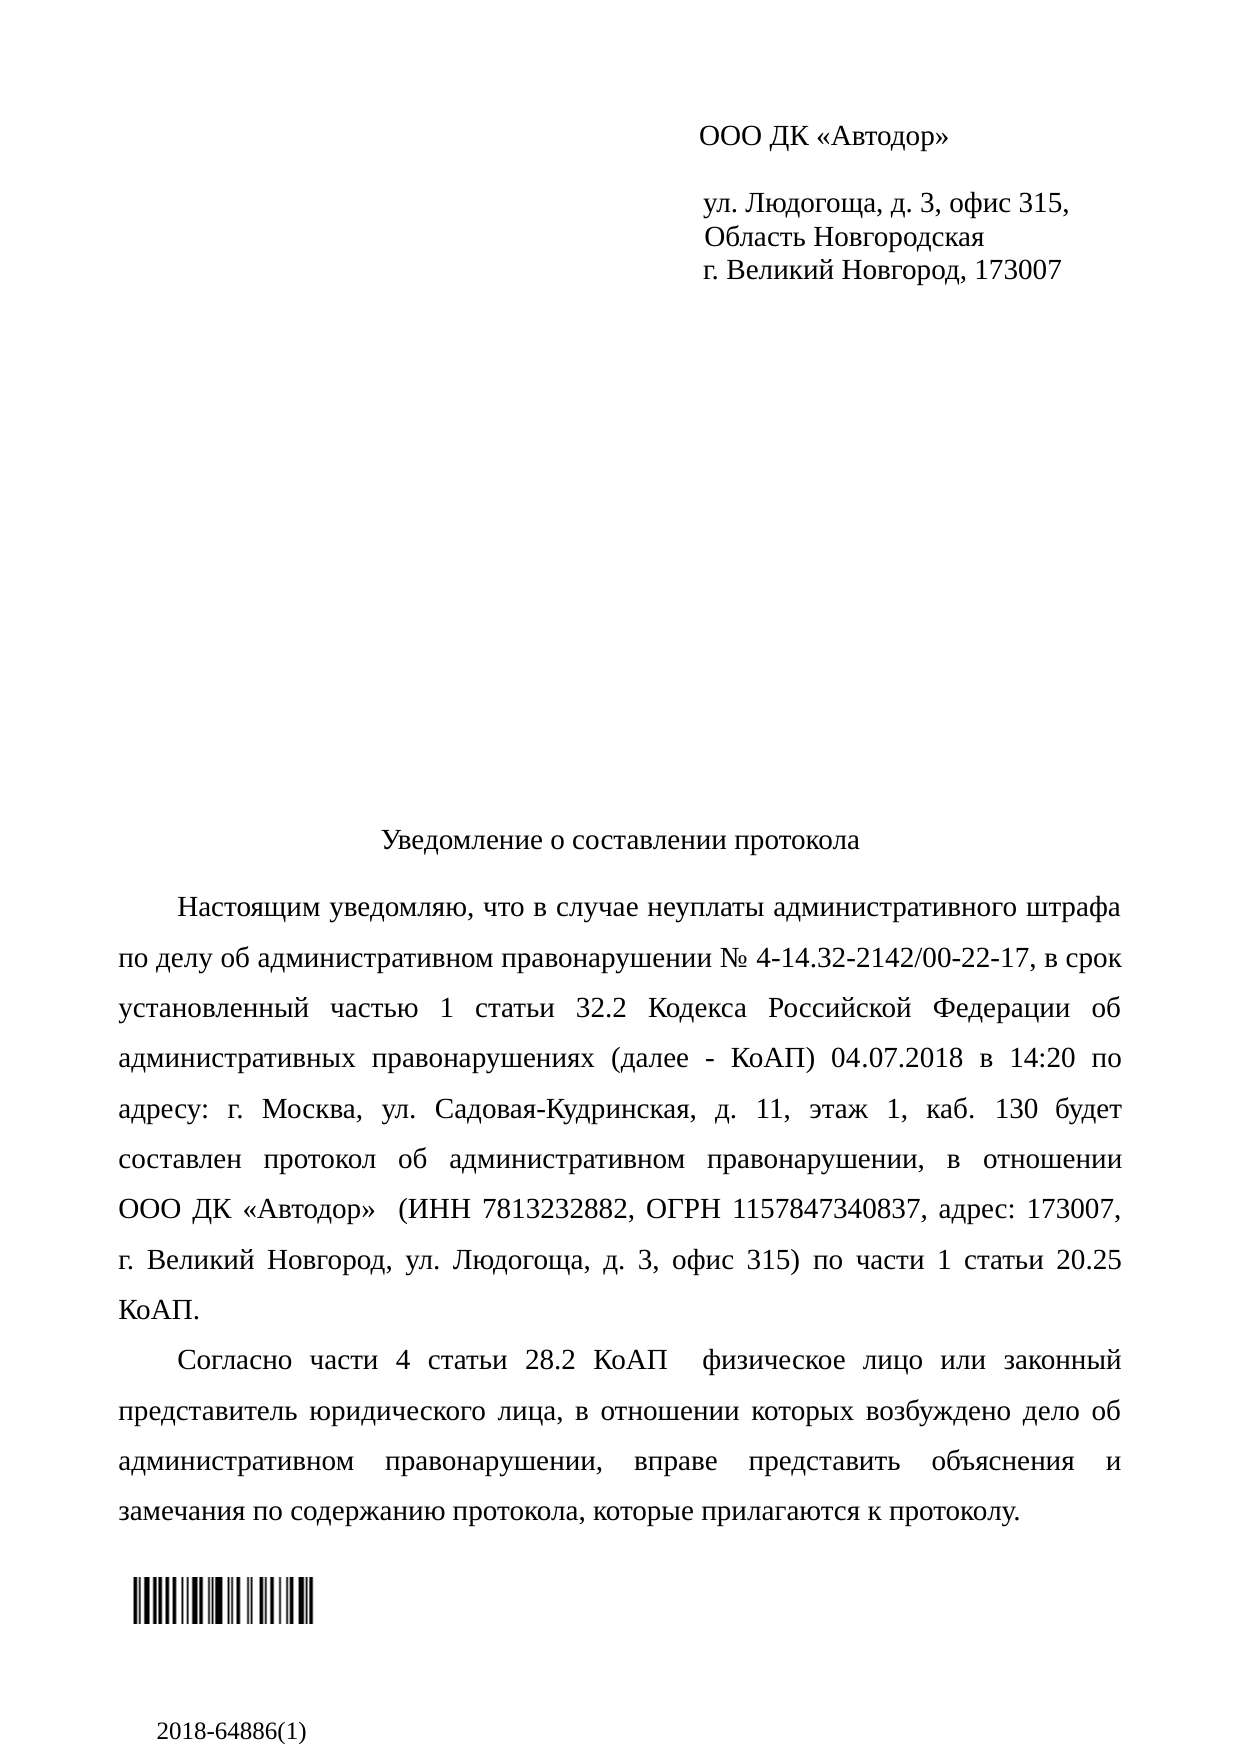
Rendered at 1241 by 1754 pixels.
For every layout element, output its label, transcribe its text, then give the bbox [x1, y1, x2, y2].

text Область Новгородская [704, 219, 1122, 252]
text Уведомление о составлении протокола [118, 822, 1122, 856]
text ул. Людогоща, д. 3, офис 315, [703, 185, 1122, 219]
text Настоящим уведомляю, что в случае неуплаты административного штрафа по делу об административном правонарушении № 4-14.32-2142/00-22-17, в срок установленный частью 1 статьи 32.2 Кодекса Российской Федерации об административных правонарушениях (далее - КоАП) 04.07.2018 в 14:20 по адресу: г. Москва, ул. Садовая-Кудринская, д. 11, этаж 1, каб. 130 будет составлен протокол об административном правонарушении, в отношении ООО ДК «Автодор» (ИНН 7813232882, ОГРН 1157847340837, адрес: 173007, г. Великий Новгород, ул. Людогоща, д. 3, офис 315) по части 1 статьи 20.25 КоАП. [118, 889, 1122, 1326]
text ООО ДК «Автодор» [699, 118, 1122, 152]
picture [118, 1577, 331, 1624]
text Согласно части 4 статьи 28.2 КоАП физическое лицо или законный представитель юридического лица, в отношении которых возбуждено дело об административном правонарушении, вправе представить объяснения и замечания по содержанию протокола, которые прилагаются к протоколу. [118, 1342, 1122, 1527]
text г. Великий Новгород, 173007 [703, 252, 1122, 286]
